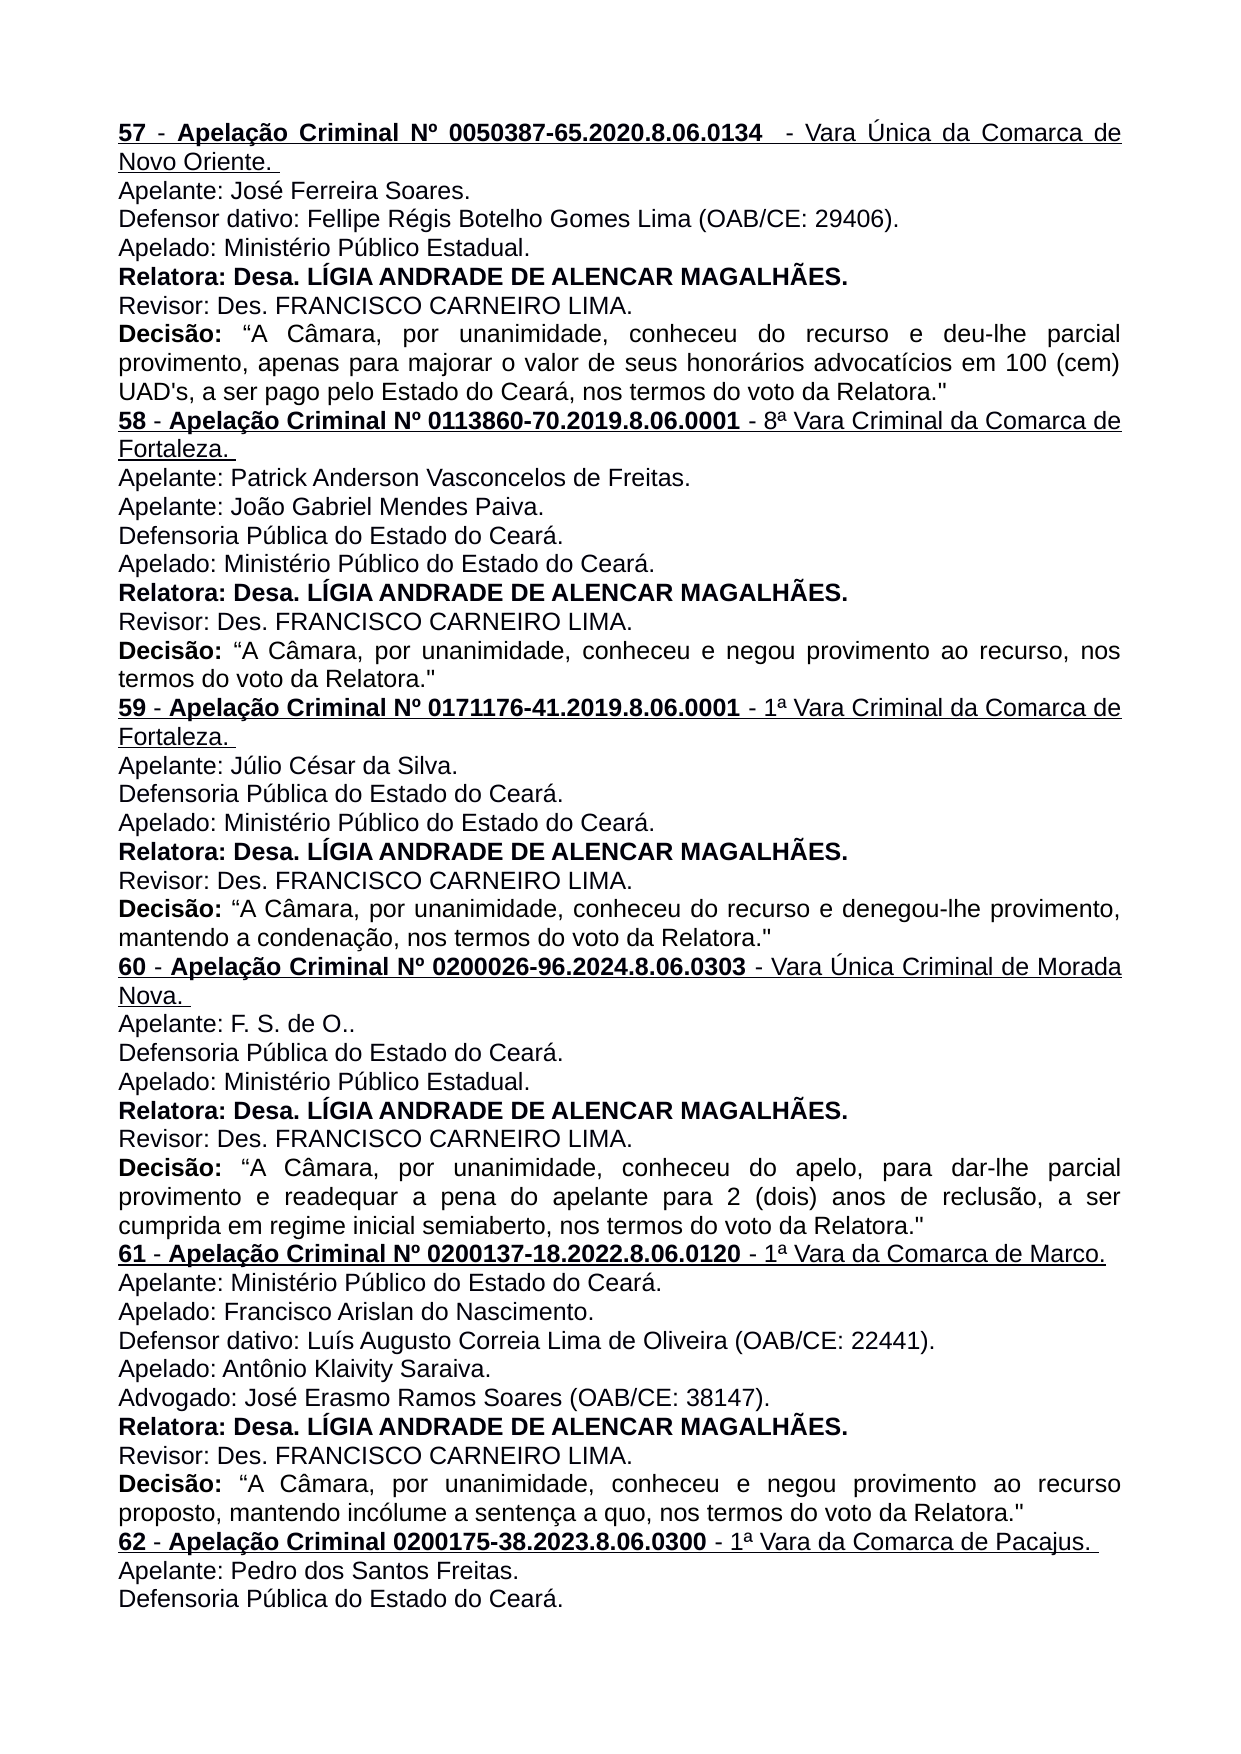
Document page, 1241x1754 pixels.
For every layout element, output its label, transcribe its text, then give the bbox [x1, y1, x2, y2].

text Fortaleza. [118, 432, 1122, 463]
text Relatora: Desa. LÍGIA ANDRADE DE ALENCAR MAGALHÃES. [118, 1412, 1122, 1441]
text Revisor: Des. FRANCISCO CARNEIRO LIMA. [118, 1441, 1122, 1469]
text Decisão: “A Câmara, por unanimidade, conheceu e negou provimento ao recurso, nos termos do voto da Relatora." [118, 636, 1122, 693]
text 59 - Apelação Criminal Nº 0171176-41.2019.8.06.0001 - 1ª Vara Criminal da Comarca de [118, 693, 1122, 718]
text Decisão: “A Câmara, por unanimidade, conheceu do recurso e deu-lhe parcial provimento, apenas para majorar o valor de seus honorários advocatícios em 100 (cem) UAD's, a ser pago pelo Estado do Ceará, nos termos do voto da Relatora." [118, 319, 1122, 406]
text Apelado: Ministério Público do Estado do Ceará. [118, 808, 1122, 837]
text Defensoria Pública do Estado do Ceará. [118, 521, 1122, 549]
text Decisão: “A Câmara, por unanimidade, conheceu do apelo, para dar-lhe parcial provimento e readequar a pena do apelante para 2 (dois) anos de reclusão, a ser cumprida em regime inicial semiaberto, nos termos do voto da Relatora." [118, 1153, 1122, 1239]
text Apelante: José Ferreira Soares. [118, 176, 1122, 204]
text Apelado: Antônio Klaivity Saraiva. [118, 1354, 1122, 1383]
text Apelado: Francisco Arislan do Nascimento. [118, 1297, 1122, 1326]
text Apelado: Ministério Público do Estado do Ceará. [118, 549, 1122, 578]
text Advogado: José Erasmo Ramos Soares (OAB/CE: 38147). [118, 1383, 1122, 1412]
text Decisão: “A Câmara, por unanimidade, conheceu do recurso e denegou-lhe provimento, mantendo a condenação, nos termos do voto da Relatora." [118, 894, 1122, 952]
text Nova. [118, 978, 1122, 1009]
text Defensoria Pública do Estado do Ceará. [118, 1584, 1122, 1613]
text 61 - Apelação Criminal Nº 0200137-18.2022.8.06.0120 - 1ª Vara da Comarca de Marco. [118, 1239, 1122, 1268]
text Apelante: Patrick Anderson Vasconcelos de Freitas. [118, 463, 1122, 492]
text Revisor: Des. FRANCISCO CARNEIRO LIMA. [118, 607, 1122, 636]
text Apelante: João Gabriel Mendes Paiva. [118, 492, 1122, 521]
text Revisor: Des. FRANCISCO CARNEIRO LIMA. [118, 1124, 1122, 1153]
text 62 - Apelação Criminal 0200175-38.2023.8.06.0300 - 1ª Vara da Comarca de Pacajus. [118, 1527, 1122, 1556]
text Apelante: Júlio César da Silva. [118, 751, 1122, 779]
text Apelante: Ministério Público do Estado do Ceará. [118, 1268, 1122, 1297]
text Decisão: “A Câmara, por unanimidade, conheceu e negou provimento ao recurso proposto, mantendo incólume a sentença a quo, nos termos do voto da Relatora." [118, 1469, 1122, 1527]
text 58 - Apelação Criminal Nº 0113860-70.2019.8.06.0001 - 8ª Vara Criminal da Comarca de [118, 406, 1122, 431]
text 57 - Apelação Criminal Nº 0050387-65.2020.8.06.0134 - Vara Única da Comarca de [118, 118, 1122, 143]
text Apelado: Ministério Público Estadual. [118, 1067, 1122, 1096]
text Apelado: Ministério Público Estadual. [118, 233, 1122, 262]
text Fortaleza. [118, 719, 1122, 751]
text Defensor dativo: Fellipe Régis Botelho Gomes Lima (OAB/CE: 29406). [118, 204, 1122, 233]
text Apelante: F. S. de O.. [118, 1009, 1122, 1038]
text Novo Oriente. [118, 144, 1122, 176]
text Defensoria Pública do Estado do Ceará. [118, 779, 1122, 808]
text Revisor: Des. FRANCISCO CARNEIRO LIMA. [118, 866, 1122, 894]
text Defensor dativo: Luís Augusto Correia Lima de Oliveira (OAB/CE: 22441). [118, 1326, 1122, 1354]
text Defensoria Pública do Estado do Ceará. [118, 1038, 1122, 1067]
text 60 - Apelação Criminal Nº 0200026-96.2024.8.06.0303 - Vara Única Criminal de Morada [118, 952, 1122, 977]
text Relatora: Desa. LÍGIA ANDRADE DE ALENCAR MAGALHÃES. [118, 578, 1122, 607]
text Relatora: Desa. LÍGIA ANDRADE DE ALENCAR MAGALHÃES. [118, 1096, 1122, 1124]
text Relatora: Desa. LÍGIA ANDRADE DE ALENCAR MAGALHÃES. [118, 837, 1122, 866]
text Revisor: Des. FRANCISCO CARNEIRO LIMA. [118, 291, 1122, 319]
text Apelante: Pedro dos Santos Freitas. [118, 1556, 1122, 1584]
text Relatora: Desa. LÍGIA ANDRADE DE ALENCAR MAGALHÃES. [118, 262, 1122, 291]
